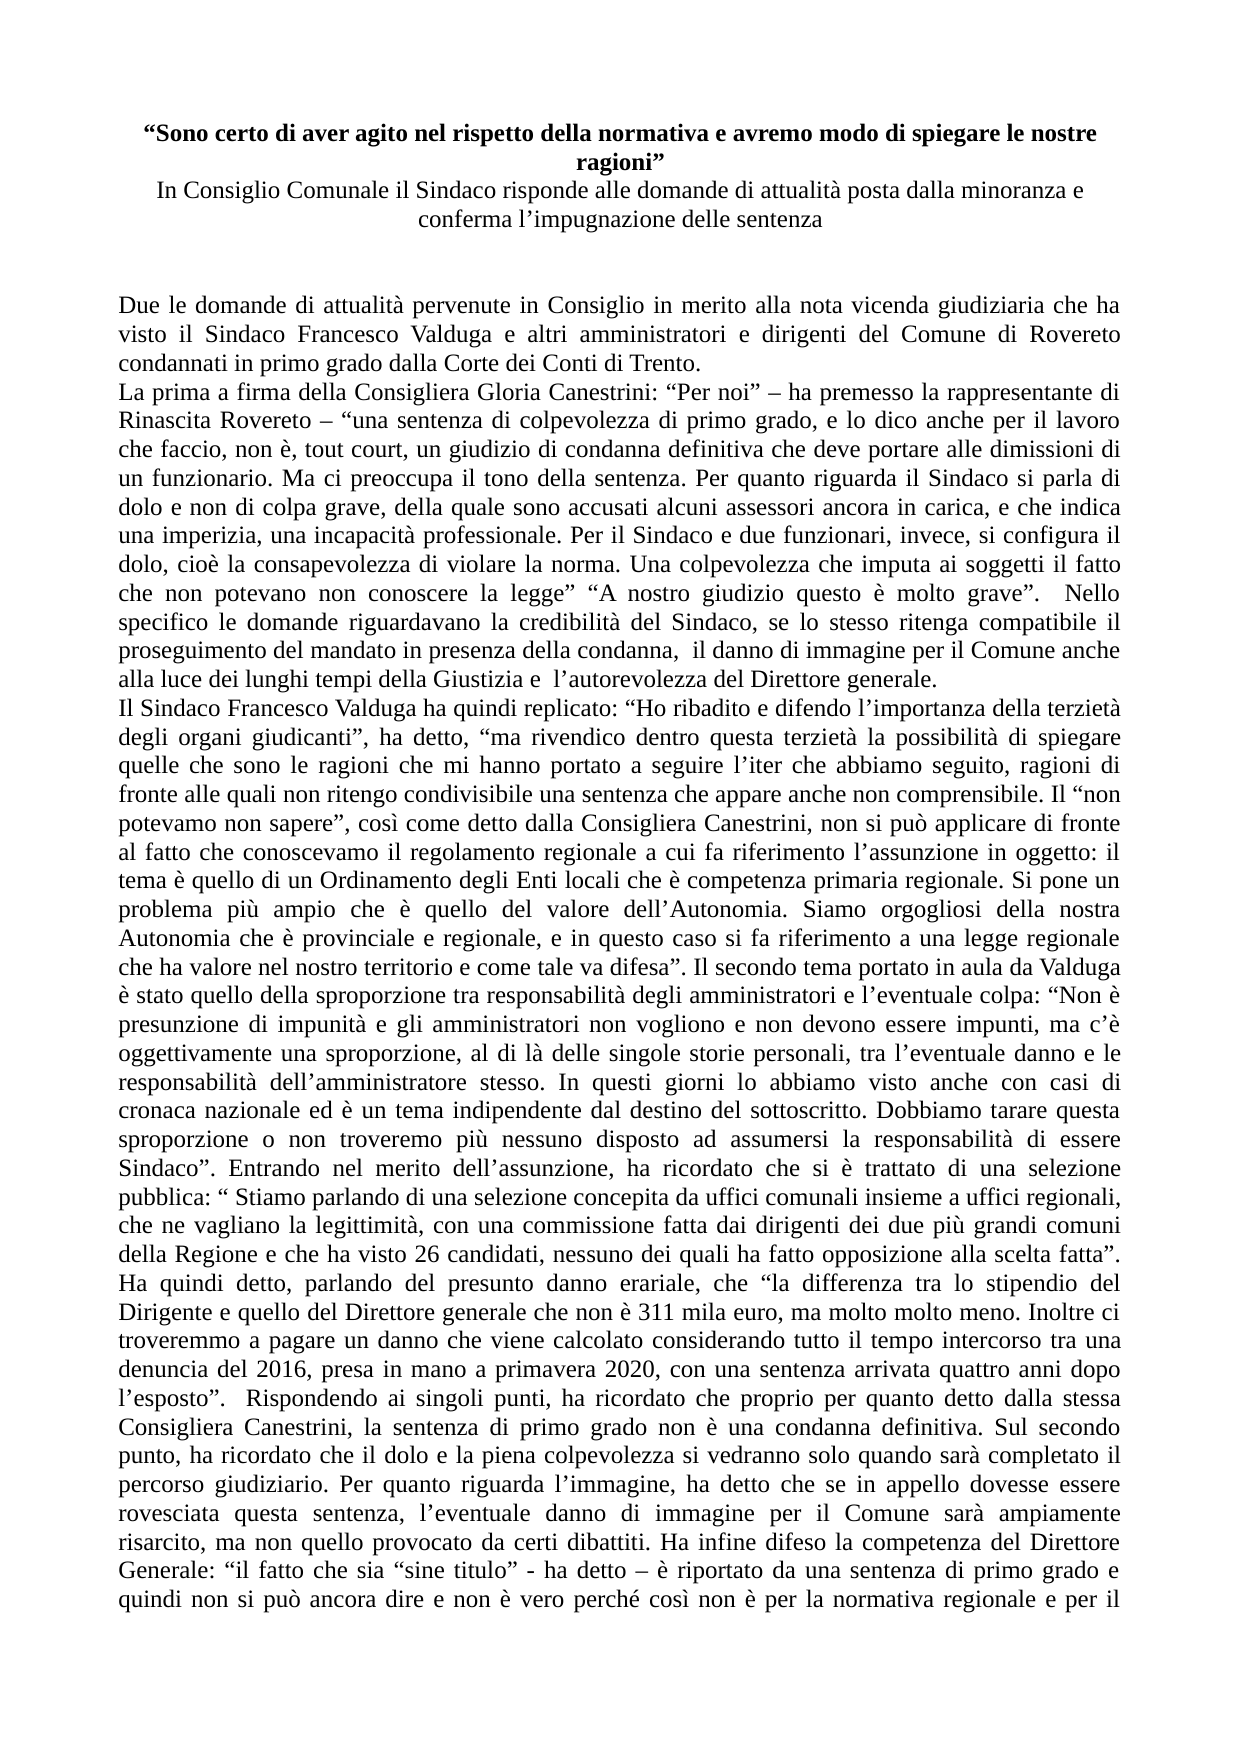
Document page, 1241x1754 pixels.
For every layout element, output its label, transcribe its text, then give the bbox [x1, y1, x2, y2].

text Due le domande di attualità pervenute in Consiglio in merito alla nota vicenda giudiziaria che ha visto il Sindaco Francesco Valduga e altri amministratori e dirigenti del Comune di Rovereto condannati in primo grado dalla Corte dei Conti di Trento. [118, 291, 1122, 377]
text Il Sindaco Francesco Valduga ha quindi replicato: “Ho ribadito e difendo l’importanza della terzietà degli organi giudicanti”, ha detto, “ma rivendico dentro questa terzietà la possibilità di spiegare quelle che sono le ragioni che mi hanno portato a seguire l’iter che abbiamo seguito, ragioni di fronte alle quali non ritengo condivisibile una sentenza che appare anche non comprensibile. Il “non potevamo non sapere”, così come detto dalla Consigliera Canestrini, non si può applicare di fronte al fatto che conoscevamo il regolamento regionale a cui fa riferimento l’assunzione in oggetto: il tema è quello di un Ordinamento degli Enti locali che è competenza primaria regionale. Si pone un problema più ampio che è quello del valore dell’Autonomia. Siamo orgogliosi della nostra Autonomia che è provinciale e regionale, e in questo caso si fa riferimento a una legge regionale che ha valore nel nostro territorio e come tale va difesa”. Il secondo tema portato in aula da Valduga è stato quello della sproporzione tra responsabilità degli amministratori e l’eventuale colpa: “Non è presunzione di impunità e gli amministratori non vogliono e non devono essere impunti, ma c’è oggettivamente una sproporzione, al di là delle singole storie personali, tra l’eventuale danno e le responsabilità dell’amministratore stesso. In questi giorni lo abbiamo visto anche con casi di cronaca nazionale ed è un tema indipendente dal destino del sottoscritto. Dobbiamo tarare questa sproporzione o non troveremo più nessuno disposto ad assumersi la responsabilità di essere Sindaco”. Entrando nel merito dell’assunzione, ha ricordato che si è trattato di una selezione pubblica: “ Stiamo parlando di una selezione concepita da uffici comunali insieme a uffici regionali, che ne vagliano la legittimità, con una commissione fatta dai dirigenti dei due più grandi comuni della Regione e che ha visto 26 candidati, nessuno dei quali ha fatto opposizione alla scelta fatta”. Ha quindi detto, parlando del presunto danno erariale, che “la differenza tra lo stipendio del Dirigente e quello del Direttore generale che non è 311 mila euro, ma molto molto meno. Inoltre ci troveremmo a pagare un danno che viene calcolato considerando tutto il tempo intercorso tra una denuncia del 2016, presa in mano a primavera 2020, con una sentenza arrivata quattro anni dopo l’esposto”. Rispondendo ai singoli punti, ha ricordato che proprio per quanto detto dalla stessa Consigliera Canestrini, la sentenza di primo grado non è una condanna definitiva. Sul secondo punto, ha ricordato che il dolo e la piena colpevolezza si vedranno solo quando sarà completato il percorso giudiziario. Per quanto riguarda l’immagine, ha detto che se in appello dovesse essere rovesciata questa sentenza, l’eventuale danno di immagine per il Comune sarà ampiamente risarcito, ma non quello provocato da certi dibattiti. Ha infine difeso la competenza del Direttore Generale: “il fatto che sia “sine titulo” - ha detto – è riportato da una sentenza di primo grado e quindi non si può ancora dire e non è vero perché così non è per la normativa regionale e per il [118, 693, 1122, 1613]
text La prima a firma della Consigliera Gloria Canestrini: “Per noi” – ha premesso la rappresentante di Rinascita Rovereto – “una sentenza di colpevolezza di primo grado, e lo dico anche per il lavoro che faccio, non è, tout court, un giudizio di condanna definitiva che deve portare alle dimissioni di un funzionario. Ma ci preoccupa il tono della sentenza. Per quanto riguarda il Sindaco si parla di dolo e non di colpa grave, della quale sono accusati alcuni assessori ancora in carica, e che indica una imperizia, una incapacità professionale. Per il Sindaco e due funzionari, invece, si configura il dolo, cioè la consapevolezza di violare la norma. Una colpevolezza che imputa ai soggetti il fatto che non potevano non conoscere la legge” “A nostro giudizio questo è molto grave”. Nello specifico le domande riguardavano la credibilità del Sindaco, se lo stesso ritenga compatibile il proseguimento del mandato in presenza della condanna, il danno di immagine per il Comune anche alla luce dei lunghi tempi della Giustizia e l’autorevolezza del Direttore generale. [118, 377, 1122, 693]
text In Consiglio Comunale il Sindaco risponde alle domande di attualità posta dalla minoranza e conferma l’impugnazione delle sentenza [118, 176, 1122, 233]
text “Sono certo di aver agito nel rispetto della normativa e avremo modo di spiegare le nostre ragioni” [118, 118, 1122, 176]
